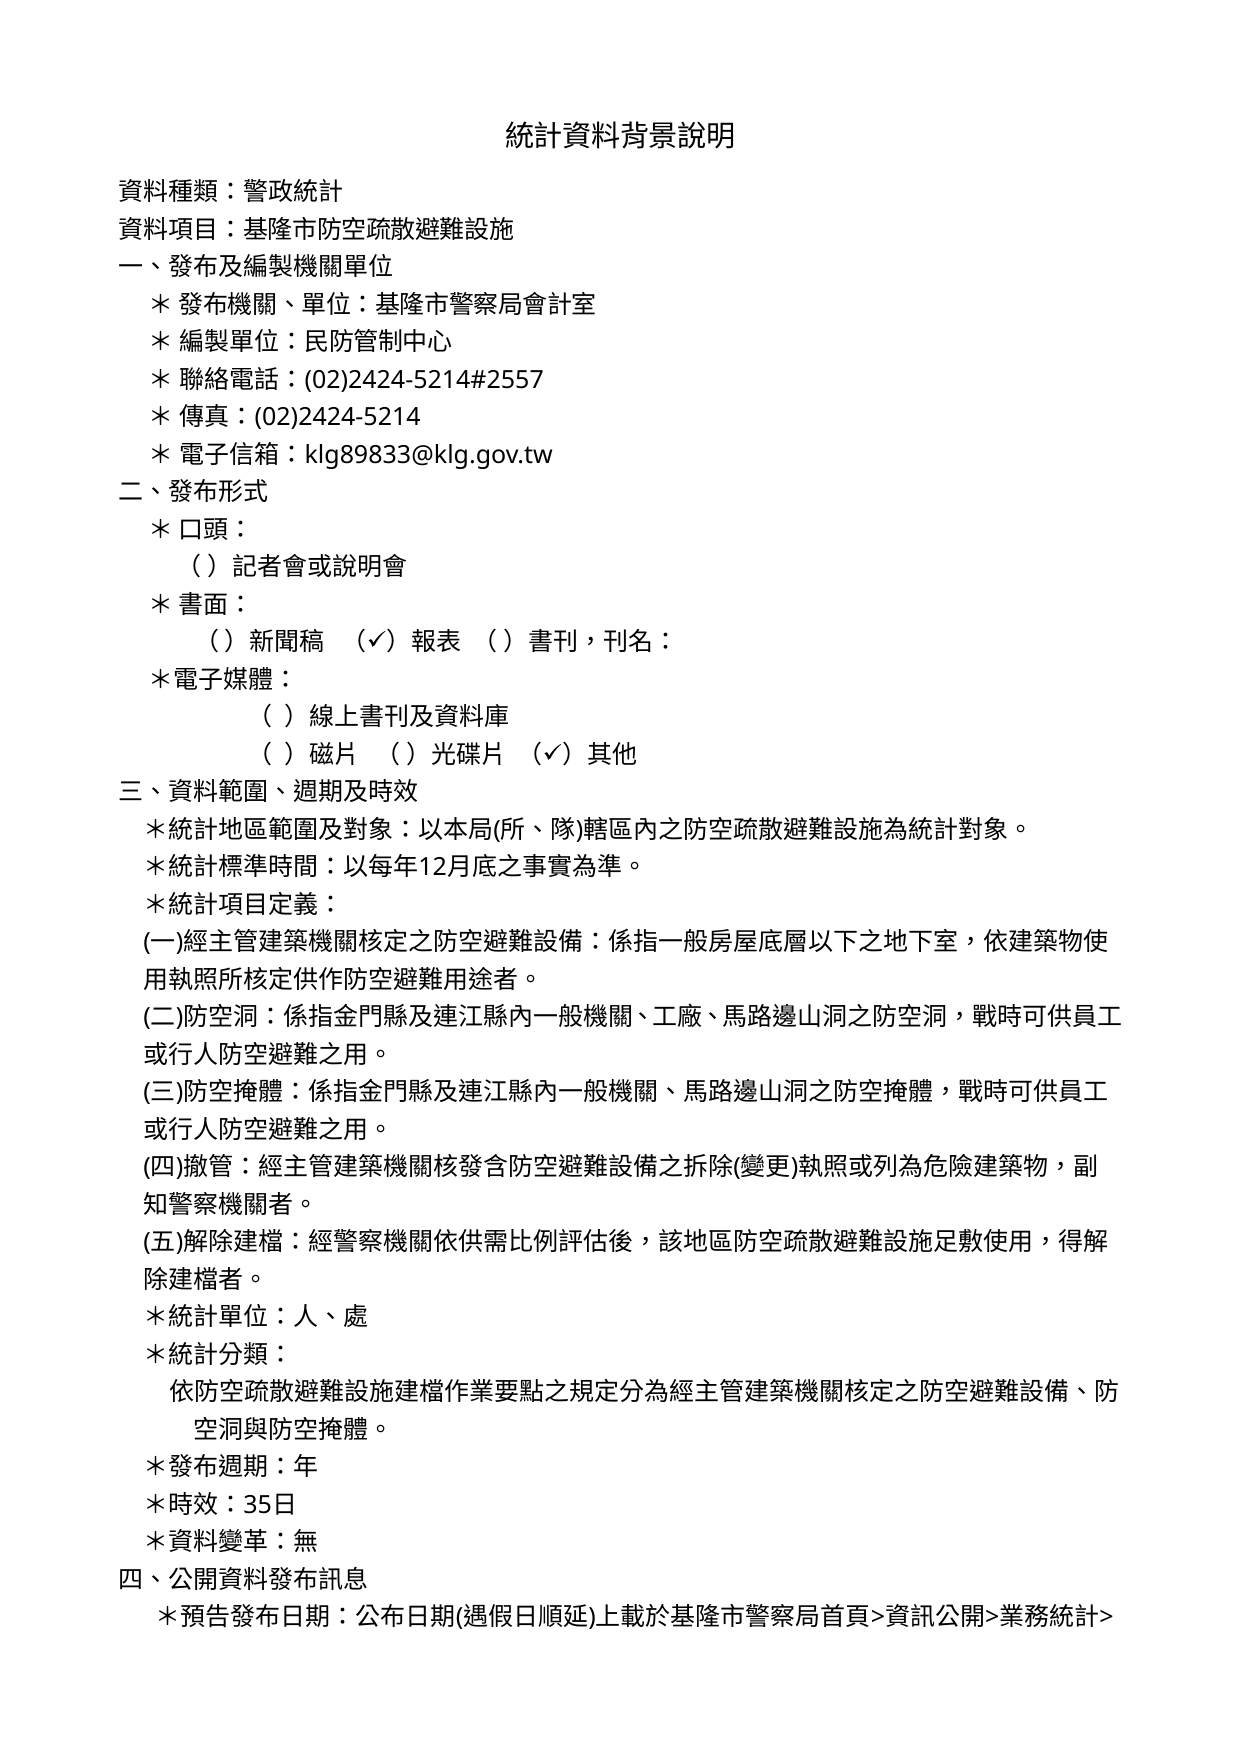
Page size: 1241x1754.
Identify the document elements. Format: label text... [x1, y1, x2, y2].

text 依防空疏散避難設施建檔作業要點之規定分為經主管建築機關核定之防空避難設備、防空洞與防空掩體。 [143, 1371, 1122, 1446]
text ＊發布週期：年 [143, 1446, 1122, 1483]
text 二、發布形式 [118, 471, 1122, 508]
text (五)解除建檔：經警察機關依供需比例評估後，該地區防空疏散避難設施足敷使用，得解除建檔者。 [143, 1221, 1122, 1296]
text 三、資料範圍、週期及時效 [118, 771, 1122, 808]
text ＊預告發布日期：公布日期(遇假日順延)上載於基隆市警察局首頁>資訊公開>業務統計> [156, 1596, 1122, 1633]
text (三)防空掩體：係指金門縣及連江縣內一般機關、馬路邊山洞之防空掩體，戰時可供員工或行人防空避難之用。 [143, 1071, 1122, 1146]
text ＊ 聯絡電話：(02)2424-5214#2557 [149, 358, 1122, 396]
list 書面： [149, 583, 1122, 621]
text ＊統計分類： [143, 1333, 1122, 1371]
text ＊ 編製單位：民防管制中心 [149, 321, 1122, 358]
text ＊時效：35日 [143, 1483, 1122, 1521]
text 統計資料背景說明 [118, 96, 1122, 171]
text 資料種類：警政統計 [118, 171, 1122, 208]
text 一、發布及編製機關單位 [118, 246, 1122, 283]
text ＊統計標準時間：以每年12月底之事實為準。 [143, 846, 1122, 883]
text ＊ 電子信箱：klg89833@klg.gov.tw [149, 433, 1122, 471]
list 口頭： [149, 508, 1122, 546]
text （ ）線上書刊及資料庫 [248, 696, 1156, 733]
text ＊資料變革：無 [143, 1521, 1122, 1558]
text ＊電子媒體： [149, 658, 1122, 696]
text (二)防空洞：係指金門縣及連江縣內一般機關、工廠、馬路邊山洞之防空洞，戰時可供員工或行人防空避難之用。 [143, 996, 1122, 1071]
text (一)經主管建築機關核定之防空避難設備：係指一般房屋底層以下之地下室，依建築物使用執照所核定供作防空避難用途者。 [143, 921, 1122, 996]
text ＊統計項目定義： [143, 883, 1122, 921]
text ＊ 傳真：(02)2424-5214 [149, 396, 1122, 433]
text ＊ 發布機關、單位：基隆市警察局會計室 [149, 283, 1122, 321]
text （ ）磁片 （ ）光碟片 （）其他 [248, 733, 1156, 771]
text 資料項目：基隆市防空疏散避難設施 [118, 208, 1122, 246]
text (四)撤管：經主管建築機關核發含防空避難設備之拆除(變更)執照或列為危險建築物，副知警察機關者。 [143, 1146, 1122, 1221]
text ＊統計單位：人、處 [143, 1296, 1122, 1333]
text （ ）記者會或說明會 [118, 546, 1122, 583]
text ＊統計地區範圍及對象：以本局(所、隊)轄區內之防空疏散避難設施為統計對象。 [143, 808, 1122, 846]
text （ ）新聞稿 （）報表 （ ）書刊，刊名： [149, 621, 1122, 658]
text 四、公開資料發布訊息 [118, 1558, 1122, 1596]
